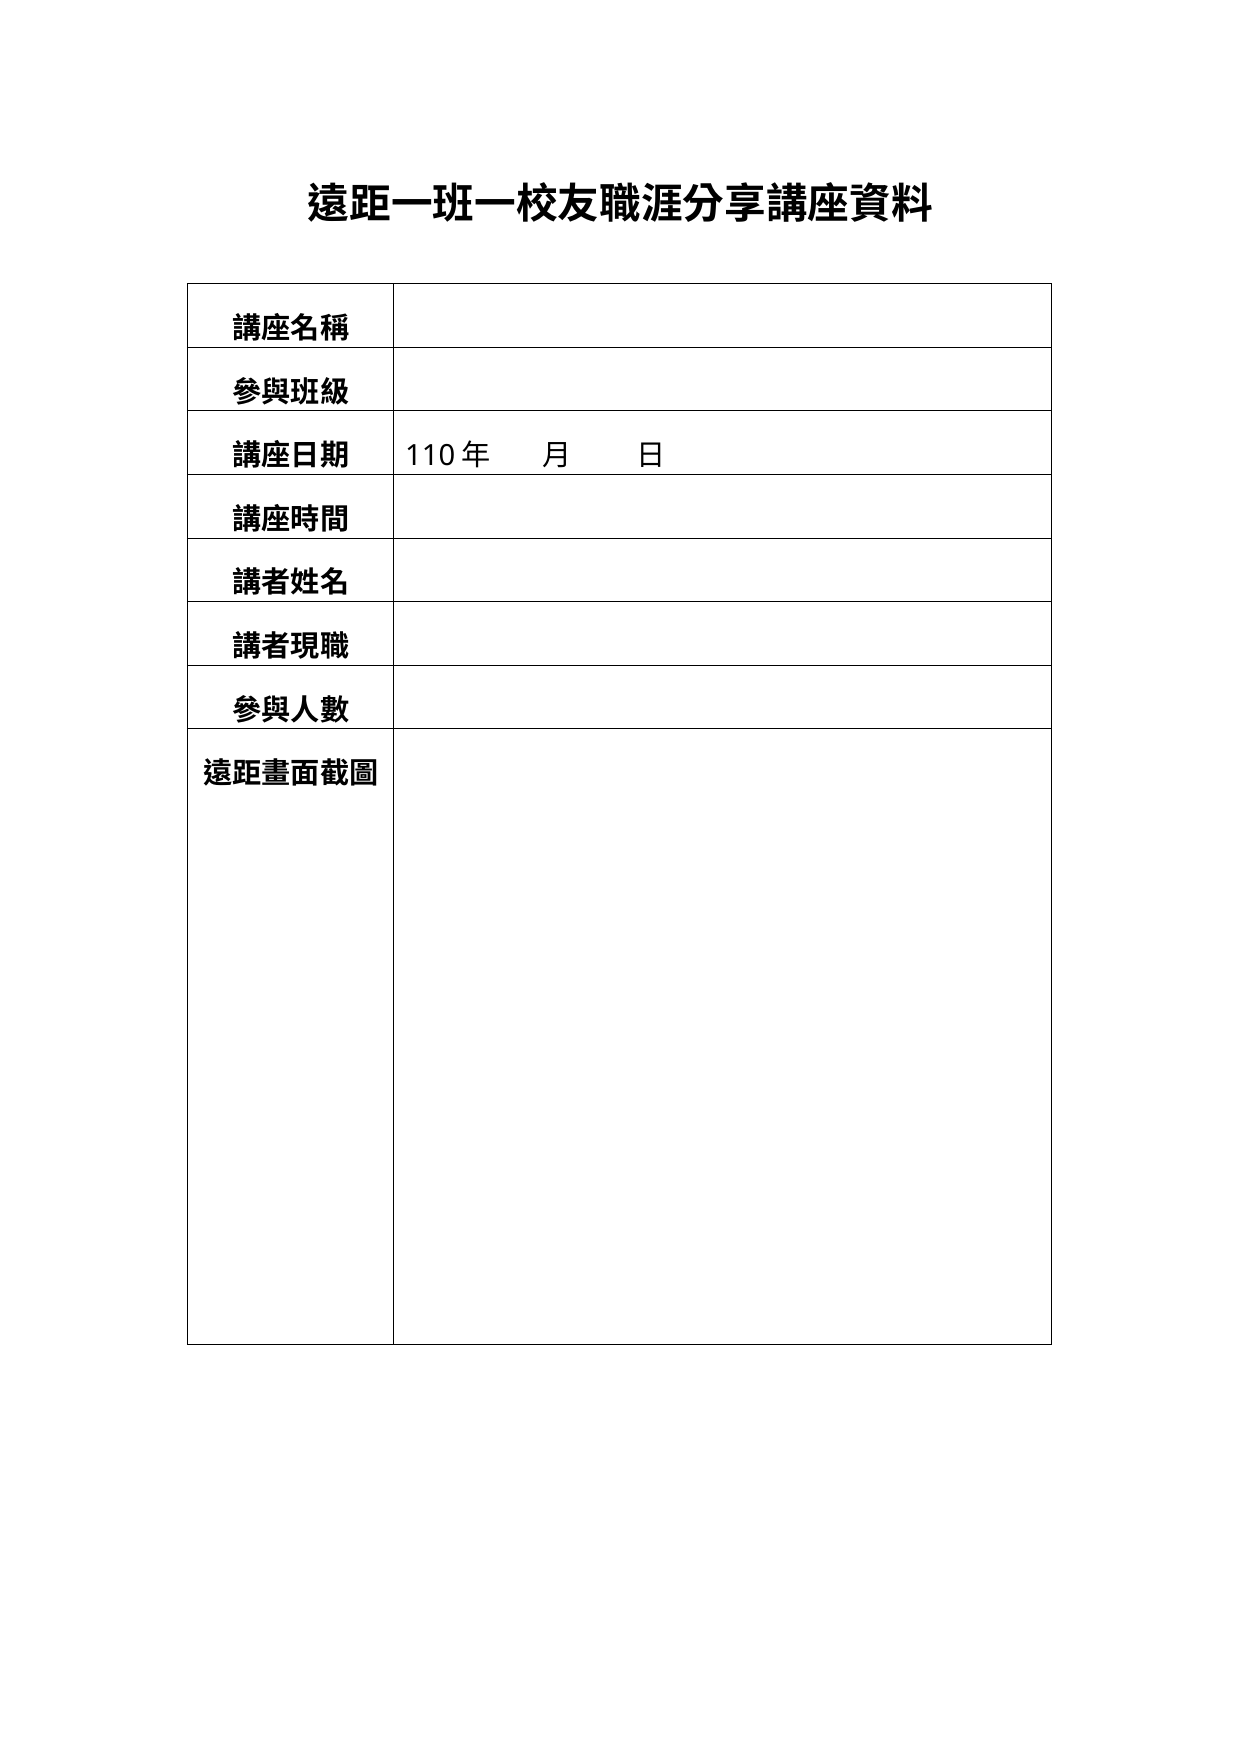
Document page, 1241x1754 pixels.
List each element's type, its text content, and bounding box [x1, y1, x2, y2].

table_cell [394, 602, 1051, 664]
table_header 講座名稱 [188, 284, 393, 347]
table_cell [394, 666, 1051, 728]
text 遠距一班一校友職涯分享講座資料 [187, 158, 1053, 221]
table_cell 110年 月 日 [394, 411, 1051, 474]
table_cell 講者現職 [188, 602, 393, 664]
table_cell 講者姓名 [188, 539, 393, 601]
table_cell [394, 475, 1051, 537]
table_cell 講座日期 [188, 411, 393, 474]
table_cell 遠距畫面截圖 [188, 729, 393, 1343]
table_cell [394, 539, 1051, 601]
table_cell 講座時間 [188, 475, 393, 537]
table_header [394, 284, 1051, 347]
table_cell [394, 348, 1051, 410]
table_cell 參與班級 [188, 348, 393, 410]
table_cell [394, 729, 1051, 1343]
table_cell 參與人數 [188, 666, 393, 728]
